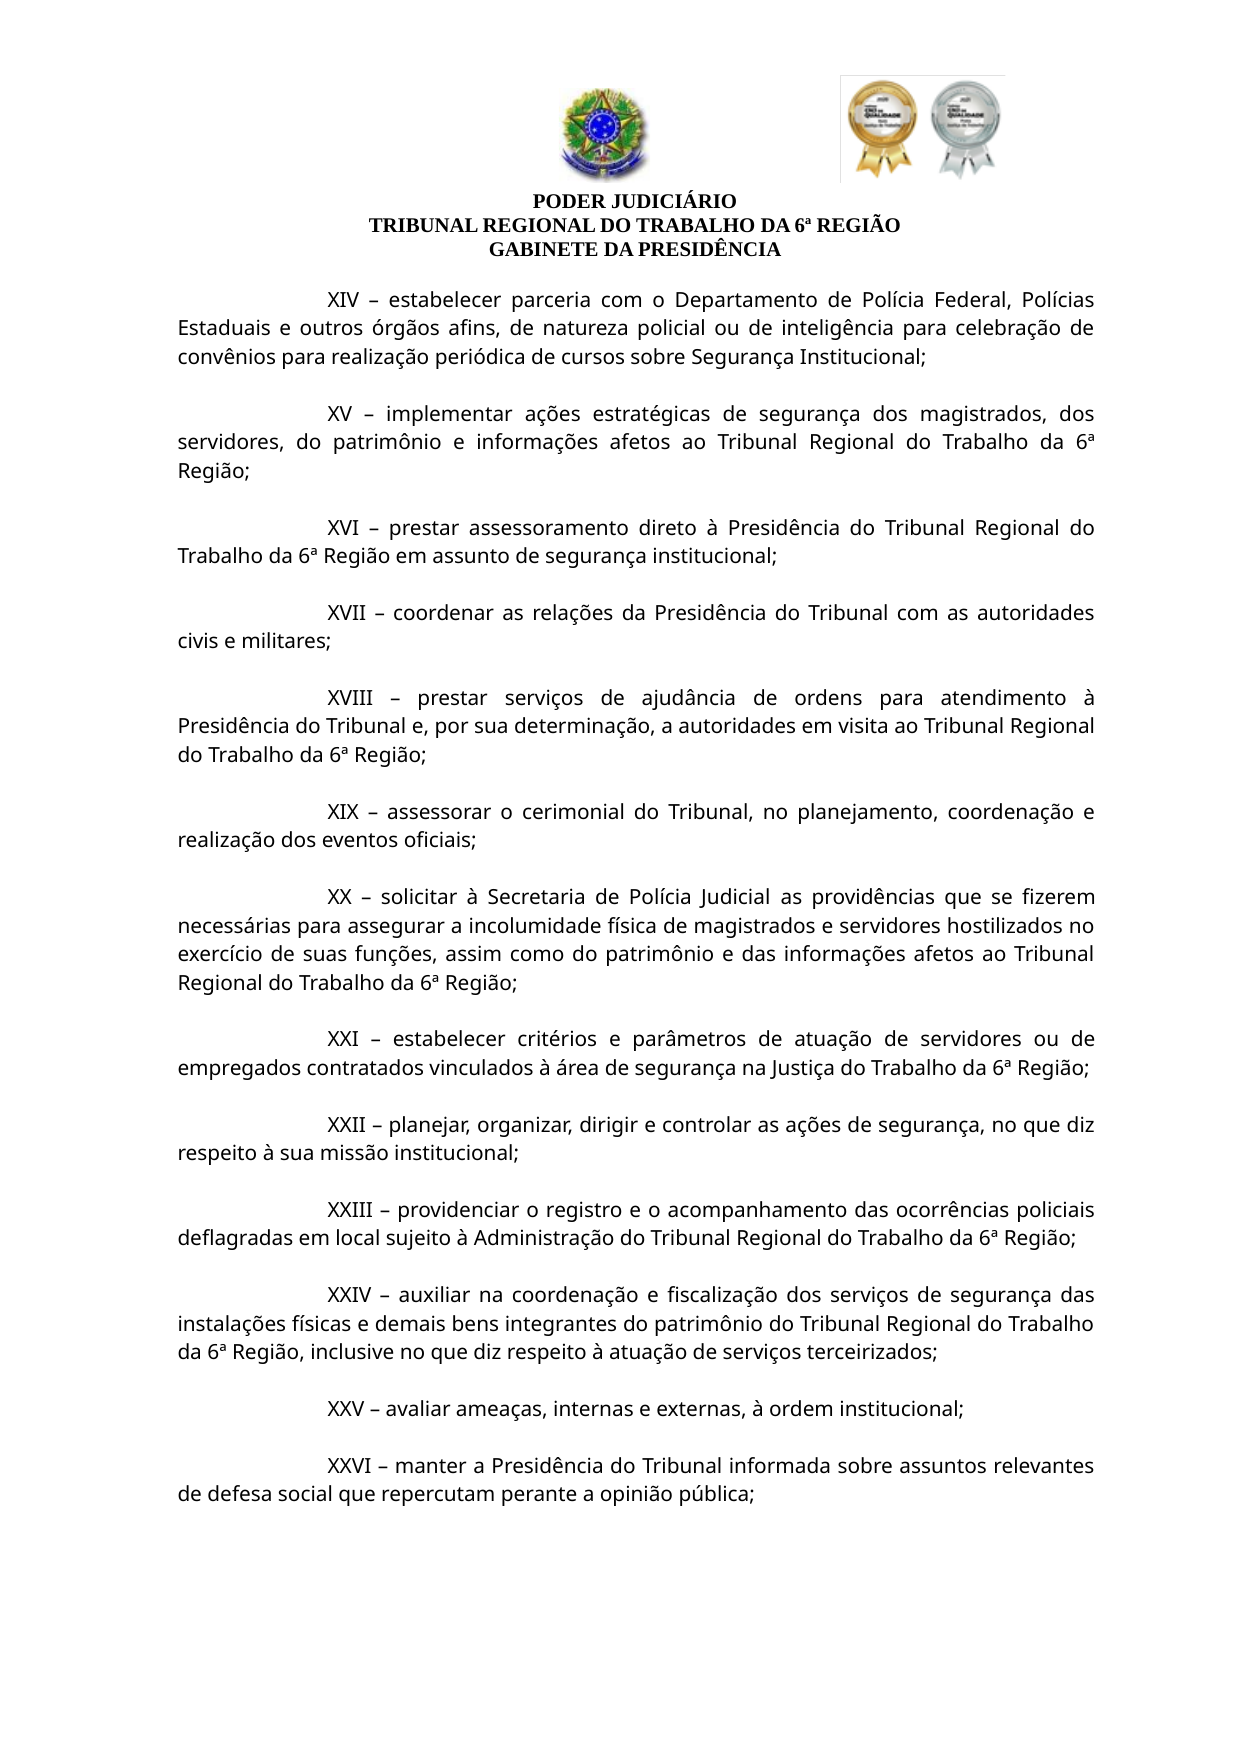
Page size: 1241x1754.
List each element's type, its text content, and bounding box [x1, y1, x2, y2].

text XV – implementar ações estratégicas de segurança dos magistrados, dos servidores, do patrimônio e informações afetos ao Tribunal Regional do Trabalho da 6ª Região; [177, 399, 1096, 484]
text XXII – planejar, organizar, dirigir e controlar as ações de segurança, no que diz respeito à sua missão institucional; [177, 1110, 1096, 1167]
picture [558, 88, 651, 183]
text XVII – coordenar as relações da Presidência do Tribunal com as autoridades civis e militares; [177, 598, 1096, 655]
text XXVI – manter a Presidência do Tribunal informada sobre assuntos relevantes de defesa social que repercutam perante a opinião pública; [177, 1451, 1096, 1508]
text XXI – estabelecer critérios e parâmetros de atuação de servidores ou de empregados contratados vinculados à área de segurança na Justiça do Trabalho da 6ª Região; [177, 1024, 1096, 1081]
text XX – solicitar à Secretaria de Polícia Judicial as providências que se fizerem necessárias para assegurar a incolumidade física de magistrados e servidores hostilizados no exercício de suas funções, assim como do patrimônio e das informações afetos ao Tribunal Regional do Trabalho da 6ª Região; [177, 882, 1096, 996]
picture [839, 75, 1006, 183]
text XXIII – providenciar o registro e o acompanhamento das ocorrências policiais deflagradas em local sujeito à Administração do Tribunal Regional do Trabalho da 6ª Região; [177, 1195, 1096, 1252]
text XXIV – auxiliar na coordenação e fiscalização dos serviços de segurança das instalações físicas e demais bens integrantes do patrimônio do Tribunal Regional do Trabalho da 6ª Região, inclusive no que diz respeito à atuação de serviços terceirizados; [177, 1280, 1096, 1366]
text XVIII – prestar serviços de ajudância de ordens para atendimento à Presidência do Tribunal e, por sua determinação, a autoridades em visita ao Tribunal Regional do Trabalho da 6ª Região; [177, 683, 1096, 768]
text XIV – estabelecer parceria com o Departamento de Polícia Federal, Polícias Estaduais e outros órgãos afins, de natureza policial ou de inteligência para celebração de convênios para realização periódica de cursos sobre Segurança Institucional; [177, 285, 1096, 370]
text XXV – avaliar ameaças, internas e externas, à ordem institucional; [177, 1394, 1096, 1423]
text XVI – prestar assessoramento direto à Presidência do Tribunal Regional do Trabalho da 6ª Região em assunto de segurança institucional; [177, 513, 1096, 569]
text XIX – assessorar o cerimonial do Tribunal, no planejamento, coordenação e realização dos eventos oficiais; [177, 797, 1096, 854]
